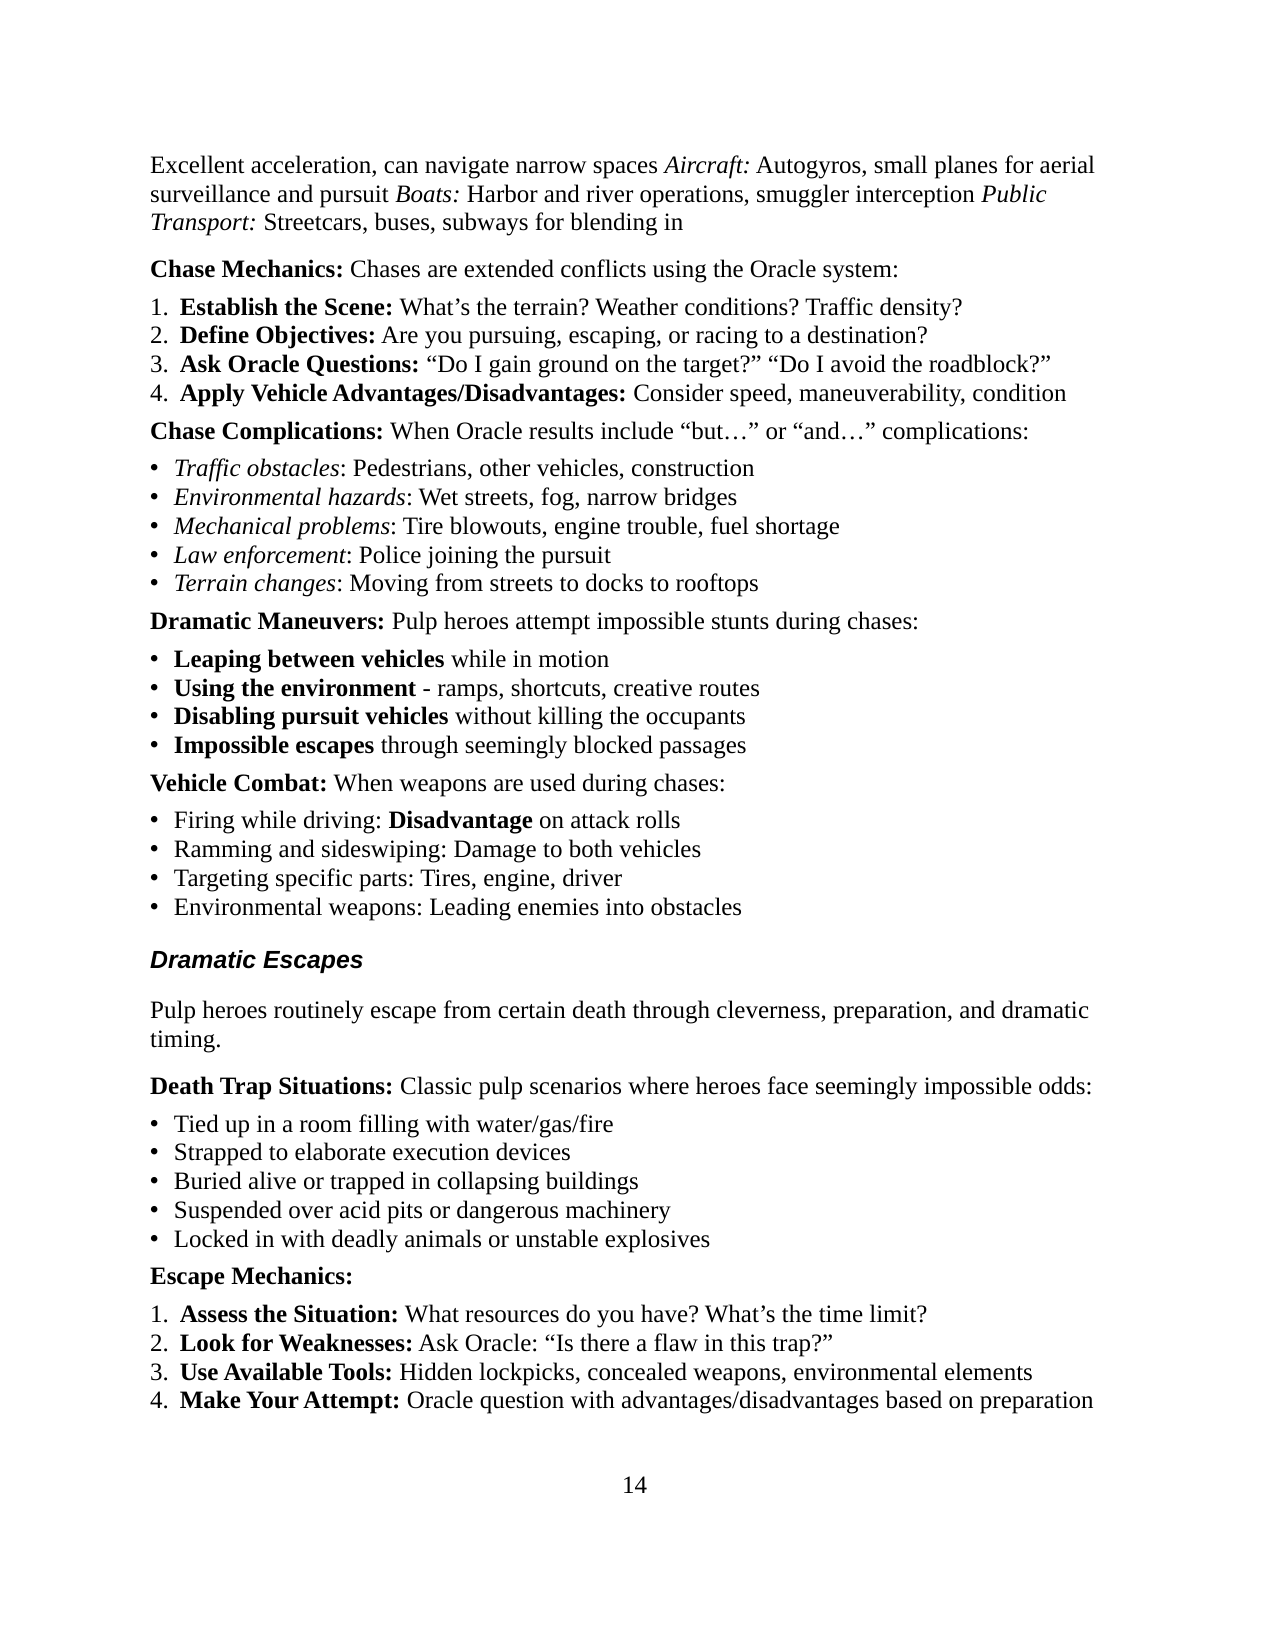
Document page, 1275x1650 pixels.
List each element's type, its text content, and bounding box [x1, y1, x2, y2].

list Define Objectives: Are you pursuing, escaping, or racing to a destination? [150, 321, 1125, 349]
list Locked in with deadly animals or unstable explosives [150, 1224, 1125, 1252]
list Firing while driving: Disadvantage on attack rolls [150, 806, 1125, 834]
list Buried alive or trapped in collapsing buildings [150, 1166, 1125, 1195]
text Death Trap Situations: Classic pulp scenarios where heroes face seemingly impossible odds: [150, 1071, 1125, 1100]
list Leaping between vehicles while in motion [150, 644, 1125, 673]
text Chase Complications: When Oracle results include “but…” or “and…” complications: [150, 416, 1125, 444]
text Dramatic Maneuvers: Pulp heroes attempt impossible stunts during chases: [150, 606, 1125, 635]
list Terrain changes: Moving from streets to docks to rooftops [150, 568, 1125, 597]
text Pulp heroes routinely escape from certain death through cleverness, preparation, and dramatic timing. [150, 996, 1125, 1053]
list Targeting specific parts: Tires, engine, driver [150, 863, 1125, 892]
list Impossible escapes through seemingly blocked passages [150, 730, 1125, 759]
list Ramming and sideswiping: Damage to both vehicles [150, 834, 1125, 863]
list Using the environment - ramps, shortcuts, creative routes [150, 673, 1125, 701]
list Mechanical problems: Tire blowouts, engine trouble, fuel shortage [150, 511, 1125, 540]
subtitle Dramatic Escapes [150, 946, 1125, 974]
list Ask Oracle Questions: “Do I gain ground on the target?” “Do I avoid the roadblock?” [150, 349, 1125, 378]
list Strapped to elaborate execution devices [150, 1137, 1125, 1166]
list Environmental hazards: Wet streets, fog, narrow bridges [150, 482, 1125, 511]
list Look for Weaknesses: Ask Oracle: “Is there a flaw in this trap?” [150, 1328, 1125, 1357]
list Environmental weapons: Leading enemies into obstacles [150, 892, 1125, 921]
list Apply Vehicle Advantages/Disadvantages: Consider speed, maneuverability, condition [150, 378, 1125, 407]
list Establish the Scene: What’s the terrain? Weather conditions? Traffic density? [150, 292, 1125, 321]
list Tied up in a room filling with water/gas/fire [150, 1109, 1125, 1137]
list Suspended over acid pits or dangerous machinery [150, 1195, 1125, 1224]
list Use Available Tools: Hidden lockpicks, concealed weapons, environmental elements [150, 1357, 1125, 1385]
list Law enforcement: Police joining the pursuit [150, 540, 1125, 568]
text Escape Mechanics: [150, 1261, 1125, 1290]
text Chase Mechanics: Chases are extended conflicts using the Oracle system: [150, 254, 1125, 283]
text Vehicle Combat: When weapons are used during chases: [150, 768, 1125, 797]
list Make Your Attempt: Oracle question with advantages/disadvantages based on preparation [150, 1385, 1125, 1414]
text Excellent acceleration, can navigate narrow spaces Aircraft: Autogyros, small planes for aerial surveillance and pursuit Boats: Harbor and river operations, smuggler interception Public Transport: Streetcars, buses, subways for blending in [150, 150, 1125, 236]
list Assess the Situation: What resources do you have? What’s the time limit? [150, 1299, 1125, 1328]
list Traffic obstacles: Pedestrians, other vehicles, construction [150, 453, 1125, 482]
list Disabling pursuit vehicles without killing the occupants [150, 701, 1125, 730]
